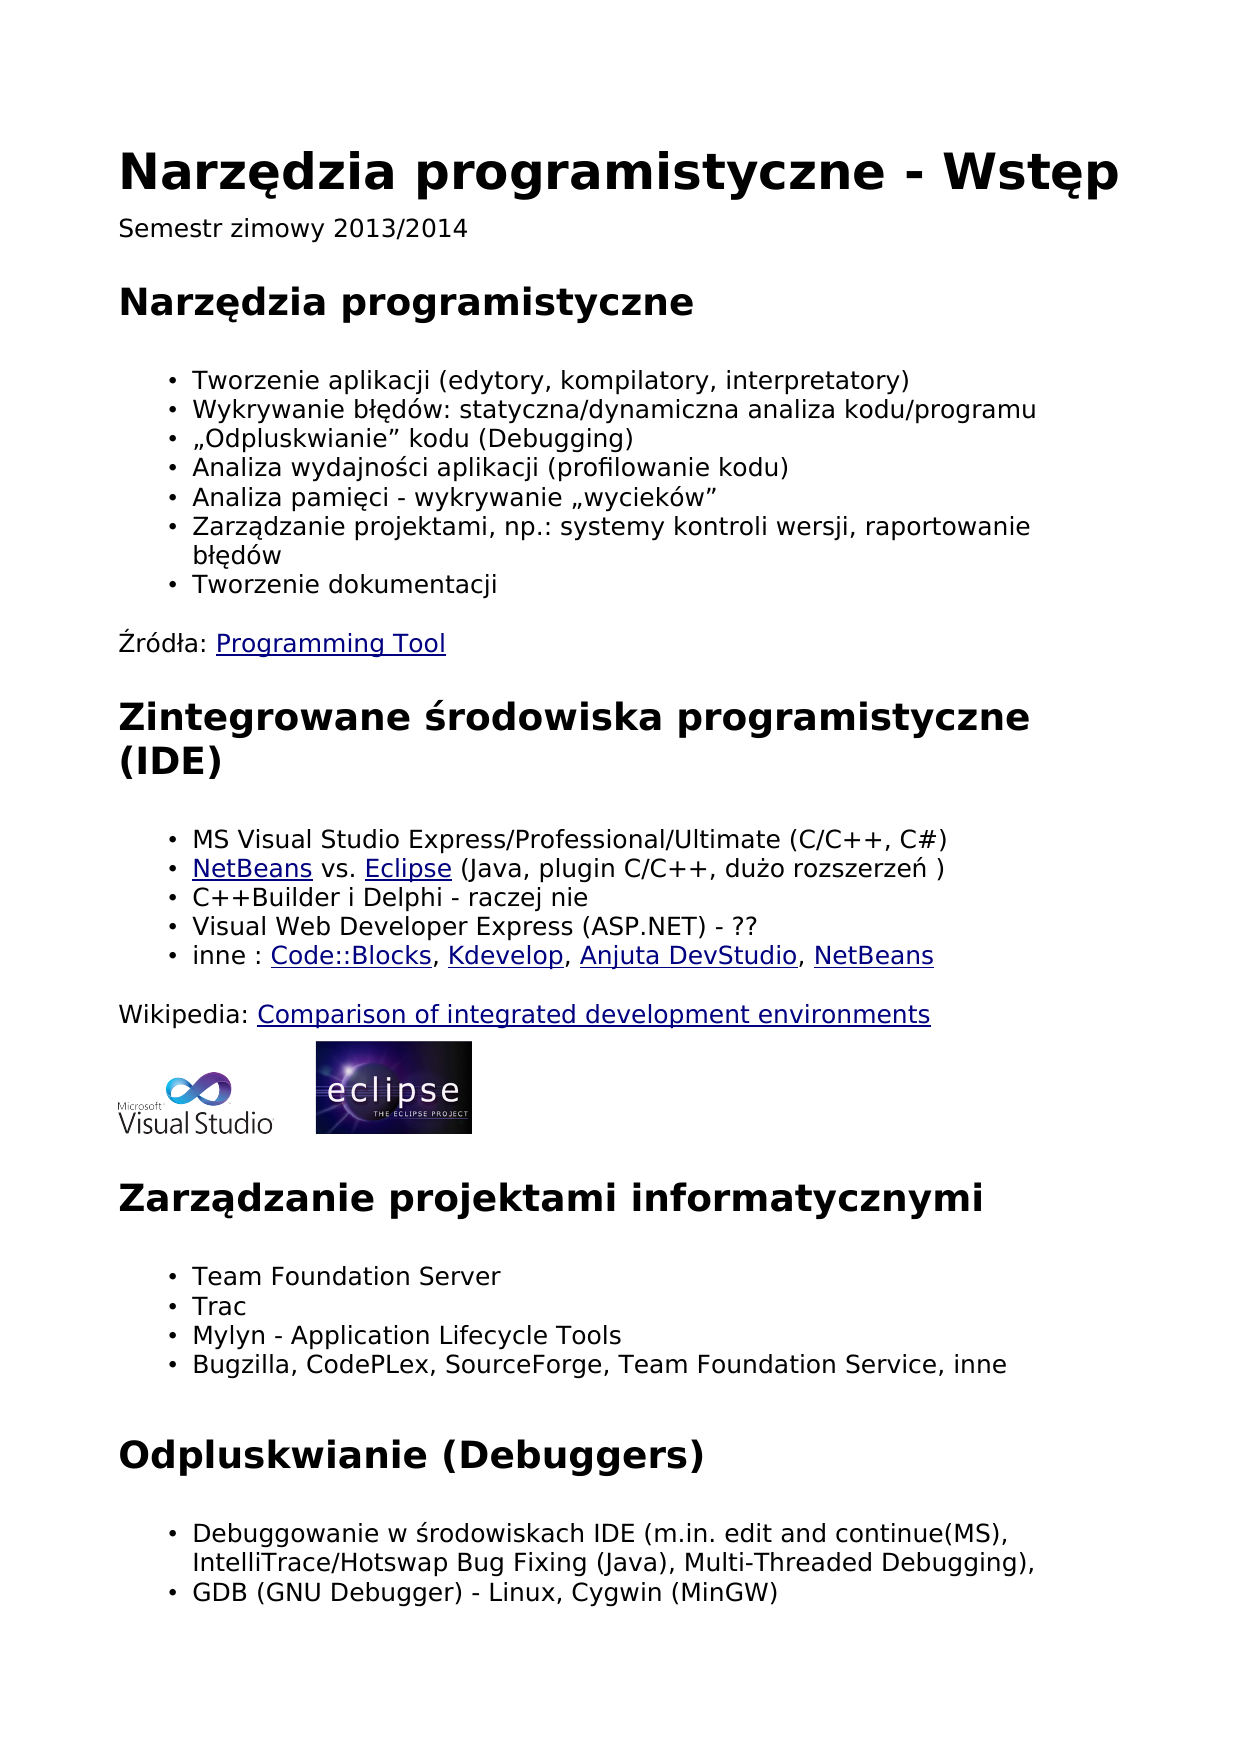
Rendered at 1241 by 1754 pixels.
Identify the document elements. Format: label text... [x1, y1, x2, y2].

subtitle Zarządzanie projektami informatycznymi [118, 1177, 1122, 1221]
list Mylyn - Application Lifecycle Tools [177, 1321, 1122, 1350]
list MS Visual Studio Express/Professional/Ultimate (C/C++, C#) [177, 825, 1122, 854]
list Bugzilla, CodePLex, SourceForge, Team Foundation Service, inne [177, 1350, 1122, 1379]
list Analiza pamięci - wykrywanie „wycieków” [177, 483, 1122, 512]
picture [118, 1072, 275, 1134]
list Team Foundation Server [177, 1263, 1122, 1292]
list Visual Web Developer Express (ASP.NET) - ?? [177, 912, 1122, 942]
picture [315, 1041, 472, 1134]
list „Odpluskwianie” kodu (Debugging) [177, 424, 1122, 454]
subtitle Odpluskwianie (Debuggers) [118, 1434, 1122, 1477]
list Analiza wydajności aplikacji (profilowanie kodu) [177, 454, 1122, 483]
subtitle Narzędzia programistyczne - Wstęp [118, 143, 1122, 201]
list C++Builder i Delphi - raczej nie [177, 883, 1122, 912]
list Trac [177, 1292, 1122, 1321]
list Zarządzanie projektami, np.: systemy kontroli wersji, raportowanie błędów [177, 512, 1122, 570]
text Źródła: Programming Tool [118, 629, 1122, 658]
list Tworzenie dokumentacji [177, 570, 1122, 599]
list GDB (GNU Debugger) - Linux, Cygwin (MinGW) [177, 1578, 1122, 1607]
list Wykrywanie błędów: statyczna/dynamiczna analiza kodu/programu [177, 395, 1122, 424]
text Semestr zimowy 2013/2014 [118, 214, 1122, 243]
text Wikipedia: Comparison of integrated development environments [118, 1000, 1122, 1029]
subtitle Zintegrowane środowiska programistyczne (IDE) [118, 696, 1122, 783]
subtitle Narzędzia programistyczne [118, 281, 1122, 324]
list inne : Code::Blocks, Kdevelop, Anjuta DevStudio, NetBeans [177, 942, 1122, 971]
list Tworzenie aplikacji (edytory, kompilatory, interpretatory) [177, 366, 1122, 395]
list NetBeans vs. Eclipse (Java, plugin C/C++, dużo rozszerzeń ) [177, 854, 1122, 883]
list Debuggowanie w środowiskach IDE (m.in. edit and continue(MS), IntelliTrace/Hotswap Bug Fixing (Java), Multi-Threaded Debugging), [177, 1519, 1122, 1578]
